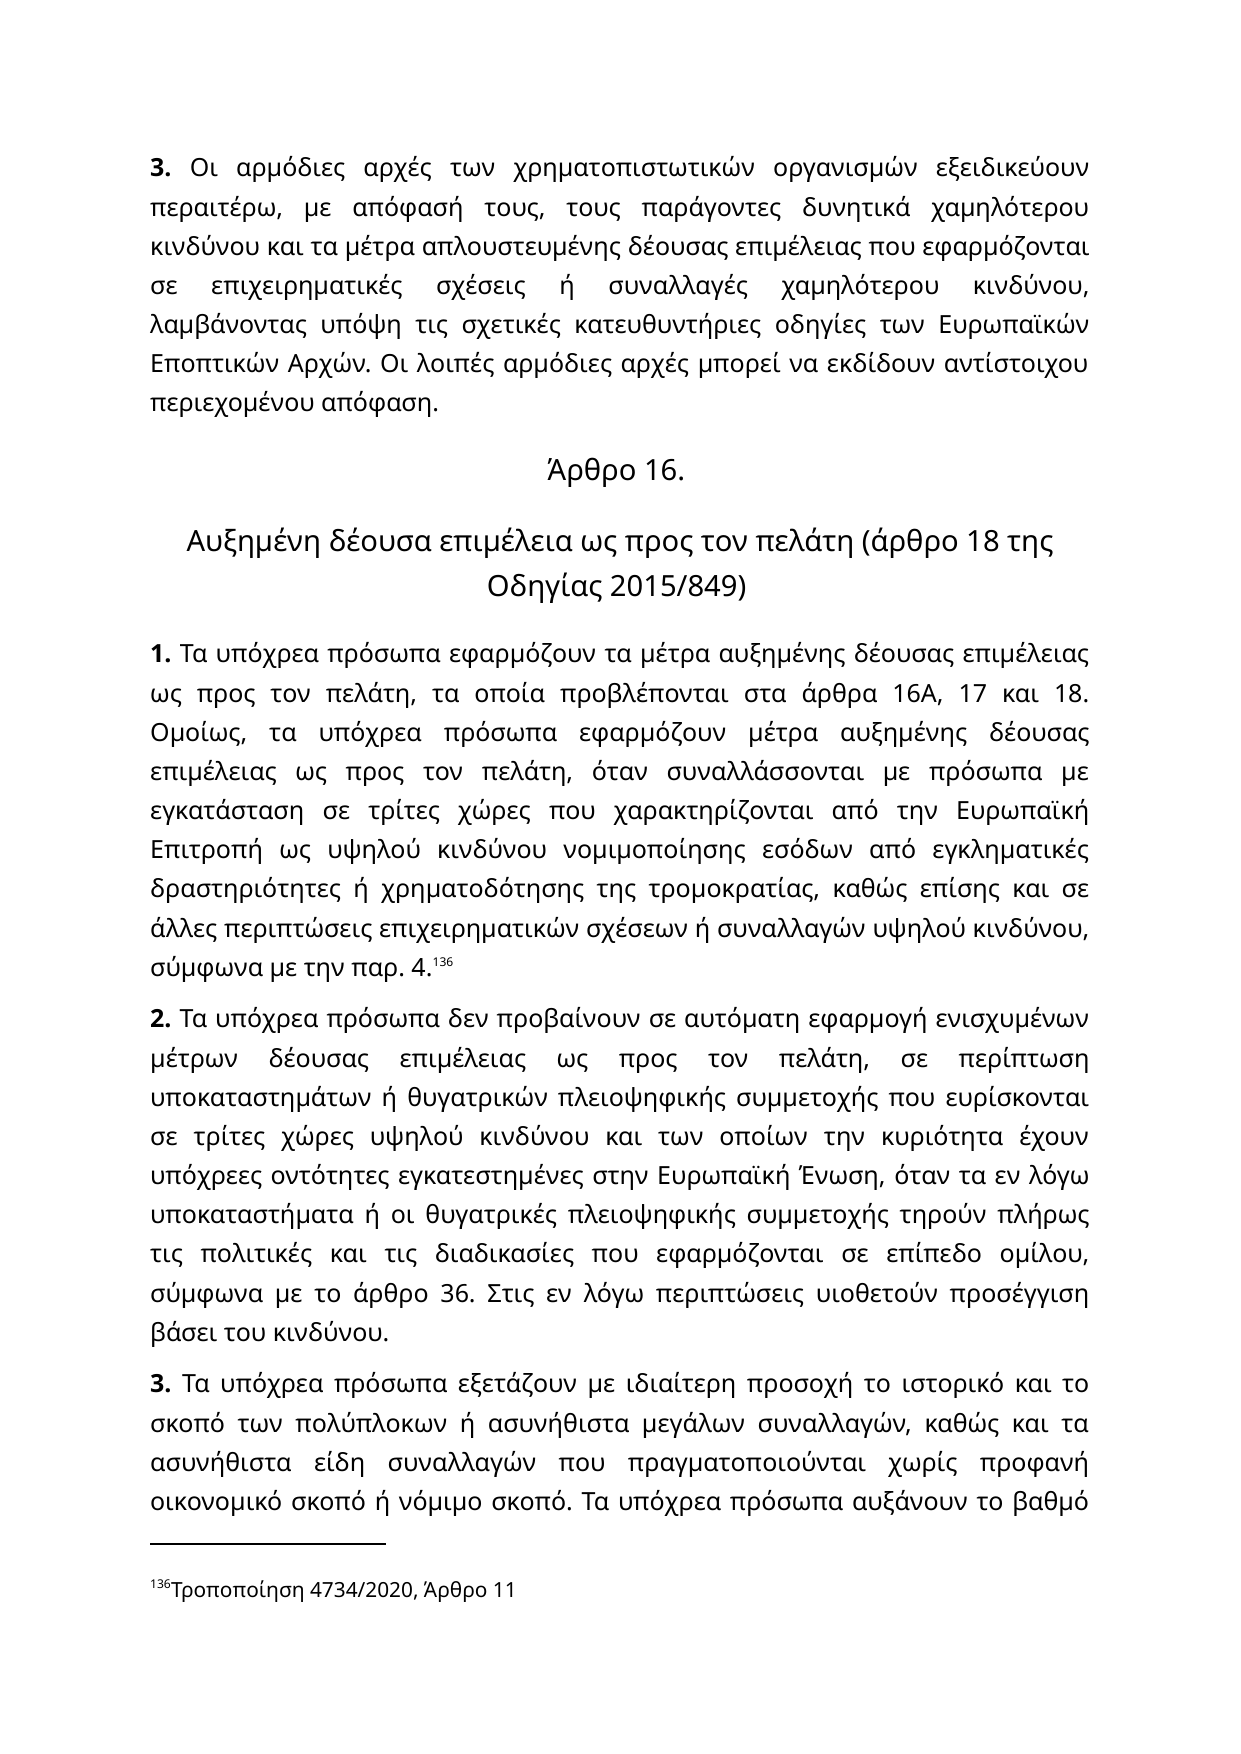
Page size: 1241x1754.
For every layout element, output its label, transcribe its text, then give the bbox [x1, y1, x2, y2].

subtitle Αυξημένη δέουσα επιμέλεια ως προς τον πελάτη (άρθρο 18 της Οδηγίας 2015/849) [150, 520, 1090, 605]
subtitle Άρθρο 16. [150, 449, 1090, 489]
text Τροποποίηση 4734/2020, Άρθρο 11 [150, 1576, 1090, 1604]
text 3. Τα υπόχρεα πρόσωπα εξετάζουν με ιδιαίτερη προσοχή το ιστορικό και το σκοπό των πολύπλοκων ή ασυνήθιστα μεγάλων συναλλαγών, καθώς και τα ασυνήθιστα είδη συναλλαγών που πραγματοποιούνται χωρίς προφανή οικονομικό σκοπό ή νόμιμο σκοπό. Τα υπόχρεα πρόσωπα αυξάνουν το βαθμό [150, 1366, 1090, 1518]
text 2. Τα υπόχρεα πρόσωπα δεν προβαίνουν σε αυτόματη εφαρμογή ενισχυμένων μέτρων δέουσας επιμέλειας ως προς τον πελάτη, σε περίπτωση υποκαταστημάτων ή θυγατρικών πλειοψηφικής συμμετοχής που ευρίσκονται σε τρίτες χώρες υψηλού κινδύνου και των οποίων την κυριότητα έχουν υπόχρεες οντότητες εγκατεστημένες στην Ευρωπαϊκή Ένωση, όταν τα εν λόγω υποκαταστήματα ή οι θυγατρικές πλειοψηφικής συμμετοχής τηρούν πλήρως τις πολιτικές και τις διαδικασίες που εφαρμόζονται σε επίπεδο ομίλου, σύμφωνα με το άρθρο 36. Στις εν λόγω περιπτώσεις υιοθετούν προσέγγιση βάσει του κινδύνου. [150, 1001, 1090, 1348]
text 1. Τα υπόχρεα πρόσωπα εφαρμόζουν τα μέτρα αυξημένης δέουσας επιμέλειας ως προς τον πελάτη, τα οποία προβλέπονται στα άρθρα 16Α, 17 και 18. Ομοίως, τα υπόχρεα πρόσωπα εφαρμόζουν μέτρα αυξημένης δέουσας επιμέλειας ως προς τον πελάτη, όταν συναλλάσσονται με πρόσωπα με εγκατάσταση σε τρίτες χώρες που χαρακτηρίζονται από την Ευρωπαϊκή Επιτροπή ως υψηλού κινδύνου νομιμοποίησης εσόδων από εγκληματικές δραστηριότητες ή χρηματοδότησης της τρομοκρατίας, καθώς επίσης και σε άλλες περιπτώσεις επιχειρηματικών σχέσεων ή συναλλαγών υψηλού κινδύνου, σύμφωνα με την παρ. 4. [150, 636, 1090, 983]
text 3. Οι αρμόδιες αρχές των χρηματοπιστωτικών οργανισμών εξειδικεύουν περαιτέρω, με απόφασή τους, τους παράγοντες δυνητικά χαμηλότερου κινδύνου και τα μέτρα απλουστευμένης δέουσας επιμέλειας που εφαρμόζονται σε επιχειρηματικές σχέσεις ή συναλλαγές χαμηλότερου κινδύνου, λαμβάνοντας υπόψη τις σχετικές κατευθυντήριες οδηγίες των Ευρωπαϊκών Εποπτικών Αρχών. Οι λοιπές αρμόδιες αρχές μπορεί να εκδίδουν αντίστοιχου περιεχομένου απόφαση. [150, 150, 1090, 419]
